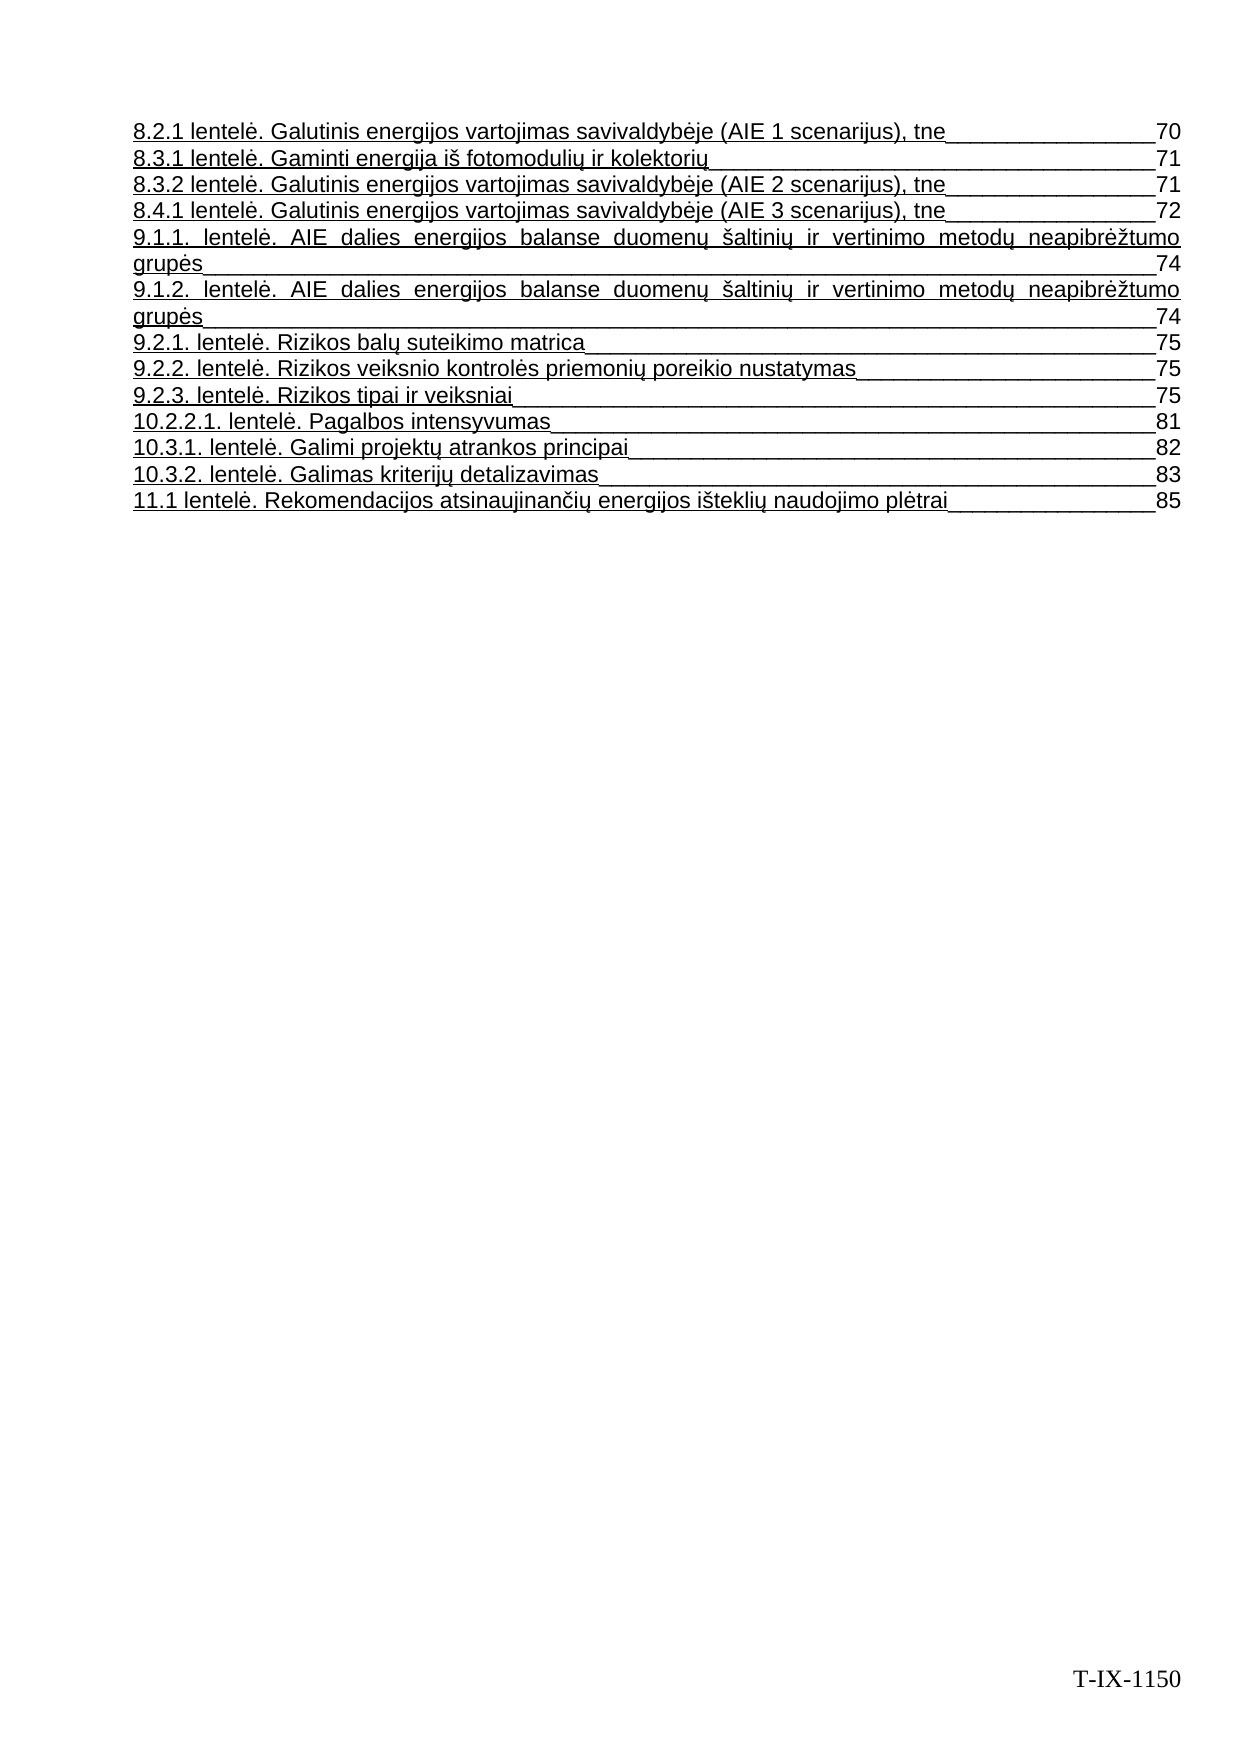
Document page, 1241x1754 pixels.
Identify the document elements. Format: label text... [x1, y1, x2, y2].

text 8.3.1 lentelė. Gaminti energija iš fotomodulių ir kolektorių 71 [133, 144, 1181, 171]
text 9.2.3. lentelė. Rizikos tipai ir veiksniai 75 [133, 382, 1181, 408]
text 9.1.2. lentelė. AIE dalies energijos balanse duomenų šaltinių ir vertinimo metodų neapibrėžtumo grupės 74 [133, 276, 1181, 299]
text 10.3.2. lentelė. Galimas kriterijų detalizavimas 83 [133, 461, 1181, 487]
text 9.1.1. lentelė. AIE dalies energijos balanse duomenų šaltinių ir vertinimo metodų neapibrėžtumo grupės 74 [133, 223, 1181, 246]
text 8.2.1 lentelė. Galutinis energijos vartojimas savivaldybėje (AIE 1 scenarijus), tne 70 [133, 118, 1181, 144]
text 9.1.1. lentelė. AIE dalies energijos balanse duomenų šaltinių ir vertinimo metodų neapibrėžtumo grupės 74 [133, 248, 1181, 276]
text 10.2.2.1. lentelė. Pagalbos intensyvumas 81 [133, 408, 1181, 434]
text 8.4.1 lentelė. Galutinis energijos vartojimas savivaldybėje (AIE 3 scenarijus), tne 72 [133, 197, 1181, 223]
text 10.3.1. lentelė. Galimi projektų atrankos principai 82 [133, 434, 1181, 461]
text 11.1 lentelė. Rekomendacijos atsinaujinančių energijos išteklių naudojimo plėtrai 85 [133, 487, 1181, 513]
text 9.2.1. lentelė. Rizikos balų suteikimo matrica 75 [133, 329, 1181, 355]
text 9.1.2. lentelė. AIE dalies energijos balanse duomenų šaltinių ir vertinimo metodų neapibrėžtumo grupės 74 [133, 300, 1181, 329]
text 8.3.2 lentelė. Galutinis energijos vartojimas savivaldybėje (AIE 2 scenarijus), tne 71 [133, 171, 1181, 197]
text 9.2.2. lentelė. Rizikos veiksnio kontrolės priemonių poreikio nustatymas 75 [133, 355, 1181, 382]
